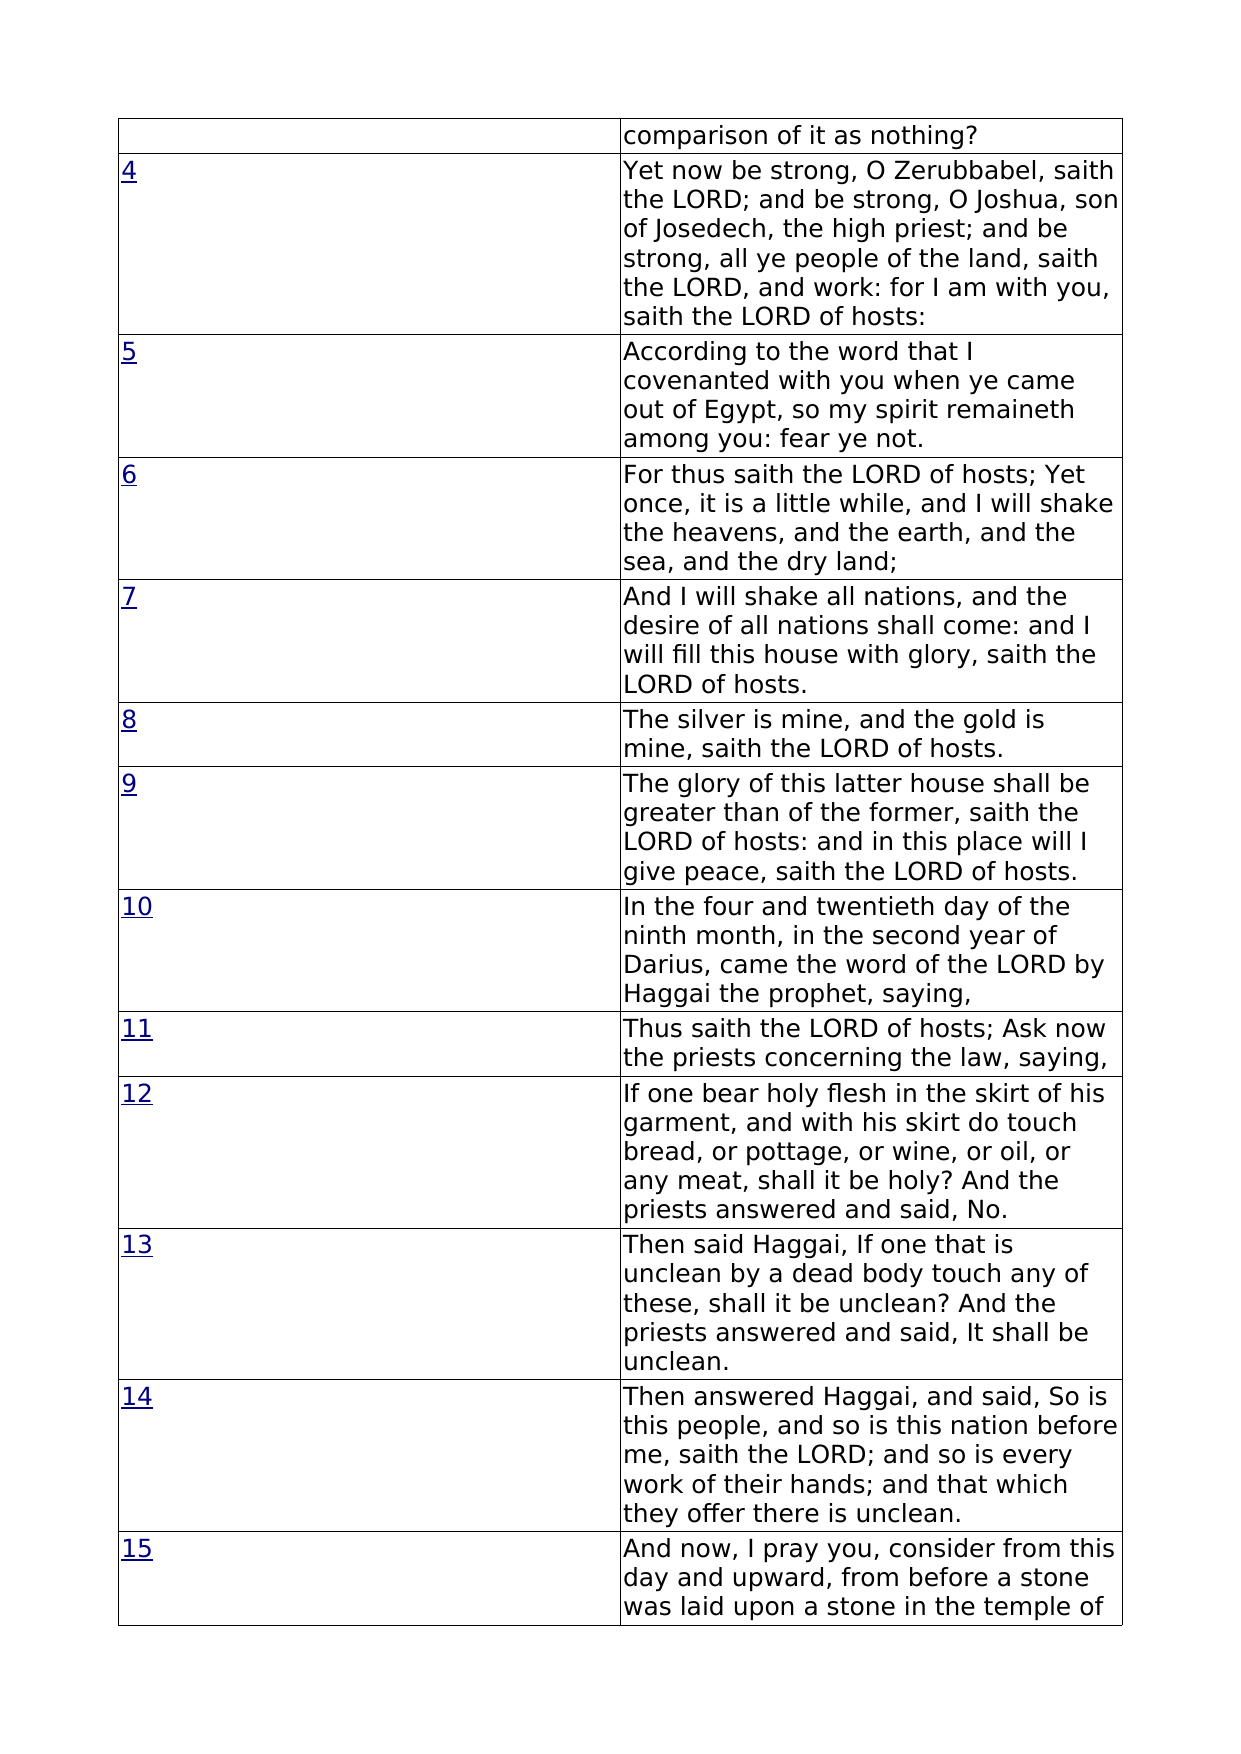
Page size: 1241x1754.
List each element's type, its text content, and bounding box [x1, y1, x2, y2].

table_cell The silver is mine, and the gold is mine, saith the LORD of hosts. [621, 703, 1122, 766]
table_cell 15 [119, 1532, 620, 1624]
table_cell For thus saith the LORD of hosts; Yet once, it is a little while, and I will shake the heavens, and the earth, and the sea, and the dry land; [621, 458, 1122, 579]
table_cell 5 [119, 335, 620, 457]
table_cell Thus saith the LORD of hosts; Ask now the priests concerning the law, saying, [621, 1012, 1122, 1076]
table_cell If one bear holy flesh in the skirt of his garment, and with his skirt do touch bread, or pottage, or wine, or oil, or any meat, shall it be holy? And the priests answered and said, No. [621, 1077, 1122, 1227]
table_cell 7 [119, 580, 620, 702]
table_cell And I will shake all nations, and the desire of all nations shall come: and I will fill this house with glory, saith the LORD of hosts. [621, 580, 1122, 702]
table_cell 9 [119, 767, 620, 889]
table_cell [119, 119, 620, 153]
table_cell 6 [119, 458, 620, 579]
table_cell 4 [119, 154, 620, 334]
table_cell In the four and twentieth day of the ninth month, in the second year of Darius, came the word of the LORD by Haggai the prophet, saying, [621, 890, 1122, 1011]
table_cell 13 [119, 1229, 620, 1379]
table_cell 14 [119, 1380, 620, 1531]
table_cell And now, I pray you, consider from this day and upward, from before a stone was laid upon a stone in the temple of [621, 1532, 1122, 1624]
table_cell 8 [119, 703, 620, 766]
table_cell 10 [119, 890, 620, 1011]
table_cell 11 [119, 1012, 620, 1076]
table_cell Then said Haggai, If one that is unclean by a dead body touch any of these, shall it be unclean? And the priests answered and said, It shall be unclean. [621, 1229, 1122, 1379]
table_cell According to the word that I covenanted with you when ye came out of Egypt, so my spirit remaineth among you: fear ye not. [621, 335, 1122, 457]
table_cell Then answered Haggai, and said, So is this people, and so is this nation before me, saith the LORD; and so is every work of their hands; and that which they offer there is unclean. [621, 1380, 1122, 1531]
table_cell comparison of it as nothing? [621, 119, 1122, 153]
table_cell The glory of this latter house shall be greater than of the former, saith the LORD of hosts: and in this place will I give peace, saith the LORD of hosts. [621, 767, 1122, 889]
table_cell Yet now be strong, O Zerubbabel, saith the LORD; and be strong, O Joshua, son of Josedech, the high priest; and be strong, all ye people of the land, saith the LORD, and work: for I am with you, saith the LORD of hosts: [621, 154, 1122, 334]
table_cell 12 [119, 1077, 620, 1227]
